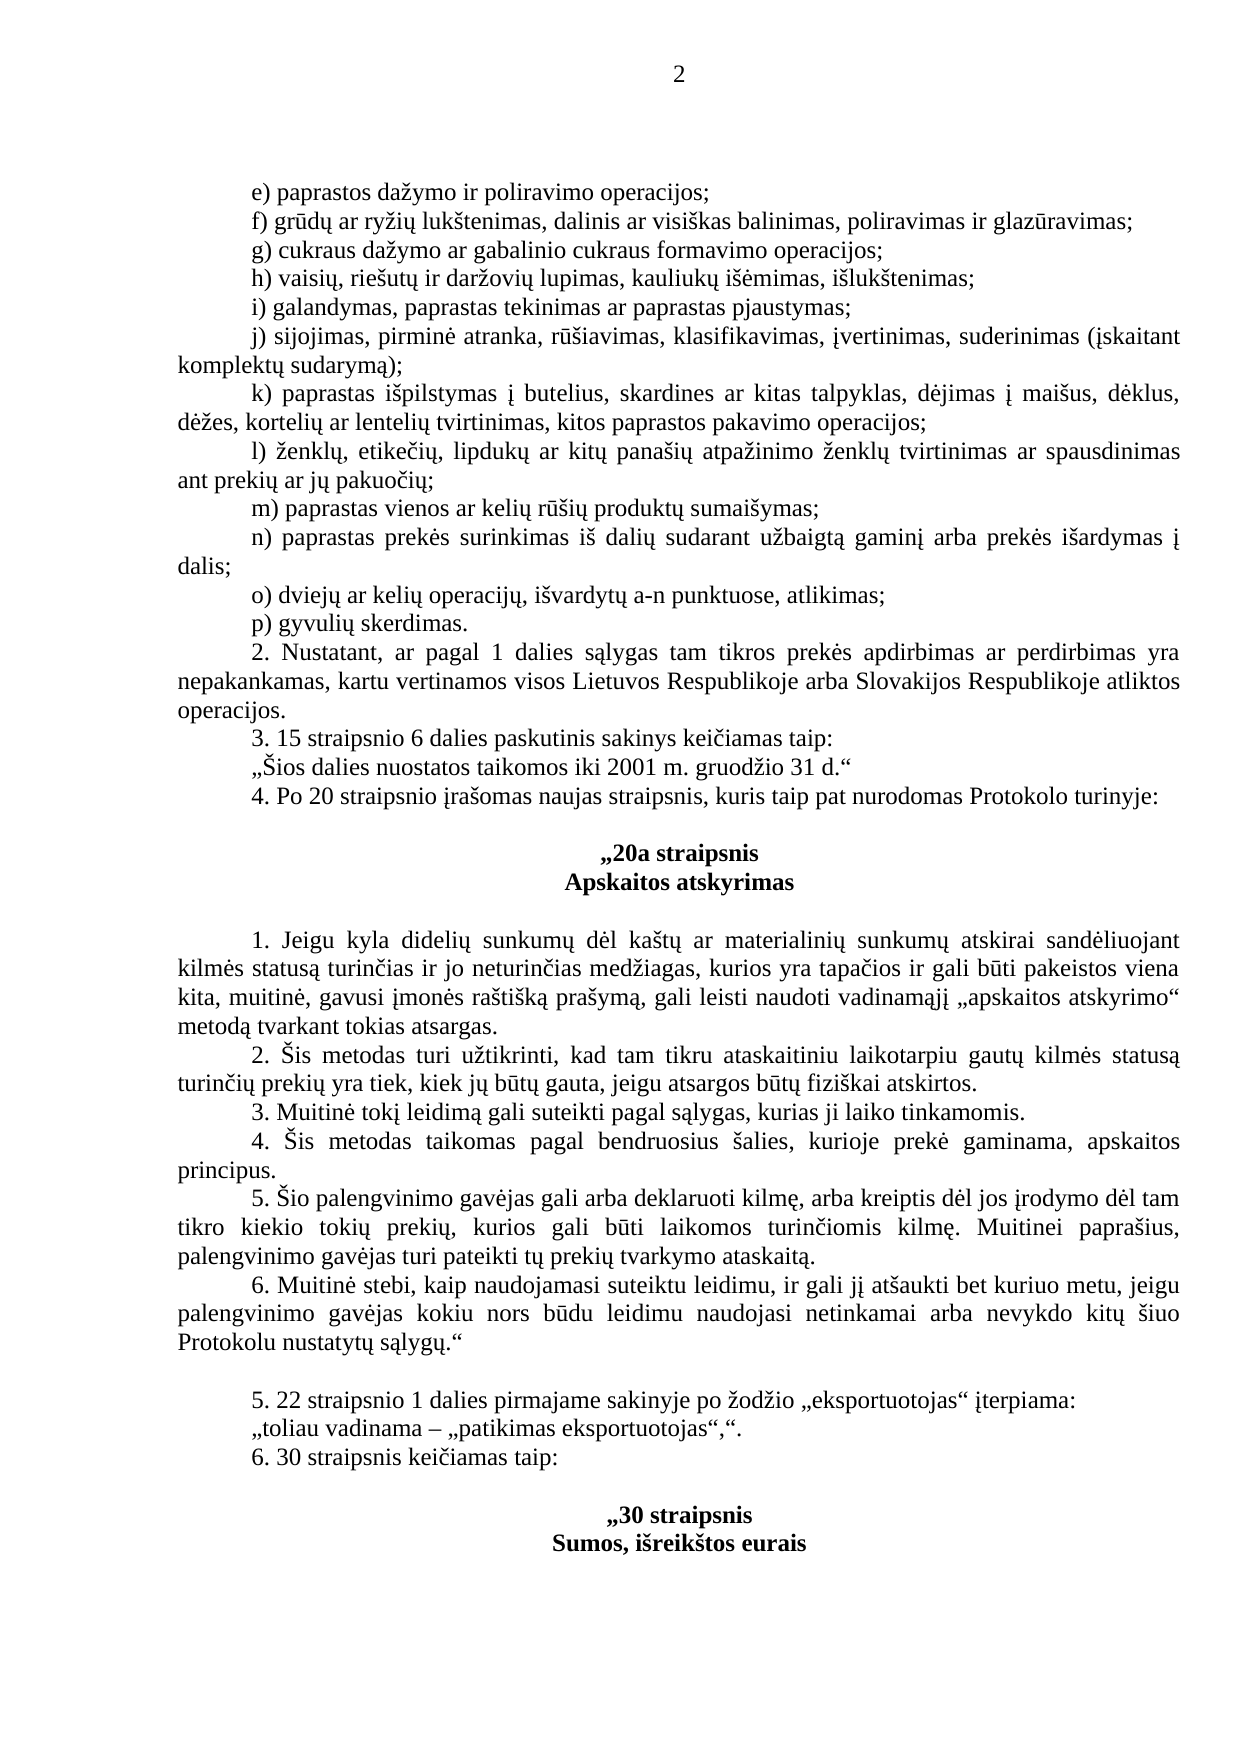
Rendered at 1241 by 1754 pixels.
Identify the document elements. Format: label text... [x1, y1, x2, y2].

text k) paprastas išpilstymas į butelius, skardines ar kitas talpyklas, dėjimas į maišus, dėklus, dėžes, kortelių ar lentelių tvirtinimas, kitos paprastos pakavimo operacijos; [177, 378, 1181, 436]
text 4. Šis metodas taikomas pagal bendruosius šalies, kurioje prekė gaminama, apskaitos principus. [177, 1126, 1181, 1183]
text i) galandymas, paprastas tekinimas ar paprastas pjaustymas; [177, 292, 1181, 321]
text 5. Šio palengvinimo gavėjas gali arba deklaruoti kilmę, arba kreiptis dėl jos įrodymo dėl tam tikro kiekio tokių prekių, kurios gali būti laikomos turinčiomis kilmę. Muitinei paprašius, palengvinimo gavėjas turi pateikti tų prekių tvarkymo ataskaitą. [177, 1183, 1181, 1270]
text Apskaitos atskyrimas [177, 867, 1181, 896]
text 3. Muitinė tokį leidimą gali suteikti pagal sąlygas, kurias ji laiko tinkamomis. [177, 1097, 1181, 1126]
text 2. Šis metodas turi užtikrinti, kad tam tikru ataskaitiniu laikotarpiu gautų kilmės statusą turinčių prekių yra tiek, kiek jų būtų gauta, jeigu atsargos būtų fiziškai atskirtos. [177, 1040, 1181, 1097]
text g) cukraus dažymo ar gabalinio cukraus formavimo operacijos; [177, 235, 1181, 263]
text „Šios dalies nuostatos taikomos iki 2001 m. gruodžio 31 d.“ [177, 752, 1181, 781]
text e) paprastos dažymo ir poliravimo operacijos; [177, 177, 1181, 206]
text 6. Muitinė stebi, kaip naudojamasi suteiktu leidimu, ir gali jį atšaukti bet kuriuo metu, jeigu palengvinimo gavėjas kokiu nors būdu leidimu naudojasi netinkamai arba nevykdo kitų šiuo Protokolu nustatytų sąlygų.“ [177, 1270, 1181, 1356]
text 5. 22 straipsnio 1 dalies pirmajame sakinyje po žodžio „eksportuotojas“ įterpiama: [177, 1385, 1181, 1413]
text 4. Po 20 straipsnio įrašomas naujas straipsnis, kuris taip pat nurodomas Protokolo turinyje: [177, 781, 1181, 810]
text f) grūdų ar ryžių lukštenimas, dalinis ar visiškas balinimas, poliravimas ir glazūravimas; [177, 206, 1181, 235]
text l) ženklų, etikečių, lipdukų ar kitų panašių atpažinimo ženklų tvirtinimas ar spausdinimas ant prekių ar jų pakuočių; [177, 436, 1181, 493]
text p) gyvulių skerdimas. [177, 608, 1181, 637]
text 6. 30 straipsnis keičiamas taip: [177, 1442, 1181, 1471]
text „toliau vadinama – „patikimas eksportuotojas“,“. [177, 1413, 1181, 1442]
text „30 straipsnis [177, 1500, 1181, 1528]
text Sumos, išreikštos eurais [177, 1528, 1181, 1557]
text 3. 15 straipsnio 6 dalies paskutinis sakinys keičiamas taip: [177, 723, 1181, 752]
text 1. Jeigu kyla didelių sunkumų dėl kaštų ar materialinių sunkumų atskirai sandėliuojant kilmės statusą turinčias ir jo neturinčias medžiagas, kurios yra tapačios ir gali būti pakeistos viena kita, muitinė, gavusi įmonės raštišką prašymą, gali leisti naudoti vadinamąjį „apskaitos atskyrimo“ metodą tvarkant tokias atsargas. [177, 925, 1181, 1040]
text m) paprastas vienos ar kelių rūšių produktų sumaišymas; [177, 493, 1181, 522]
text 2. Nustatant, ar pagal 1 dalies sąlygas tam tikros prekės apdirbimas ar perdirbimas yra nepakankamas, kartu vertinamos visos Lietuvos Respublikoje arba Slovakijos Respublikoje atliktos operacijos. [177, 637, 1181, 723]
text n) paprastas prekės surinkimas iš dalių sudarant užbaigtą gaminį arba prekės išardymas į dalis; [177, 522, 1181, 580]
text „20a straipsnis [177, 838, 1181, 867]
text o) dviejų ar kelių operacijų, išvardytų a-n punktuose, atlikimas; [177, 580, 1181, 608]
text h) vaisių, riešutų ir daržovių lupimas, kauliukų išėmimas, išlukštenimas; [177, 263, 1181, 292]
text j) sijojimas, pirminė atranka, rūšiavimas, klasifikavimas, įvertinimas, suderinimas (įskaitant komplektų sudarymą); [177, 321, 1181, 378]
